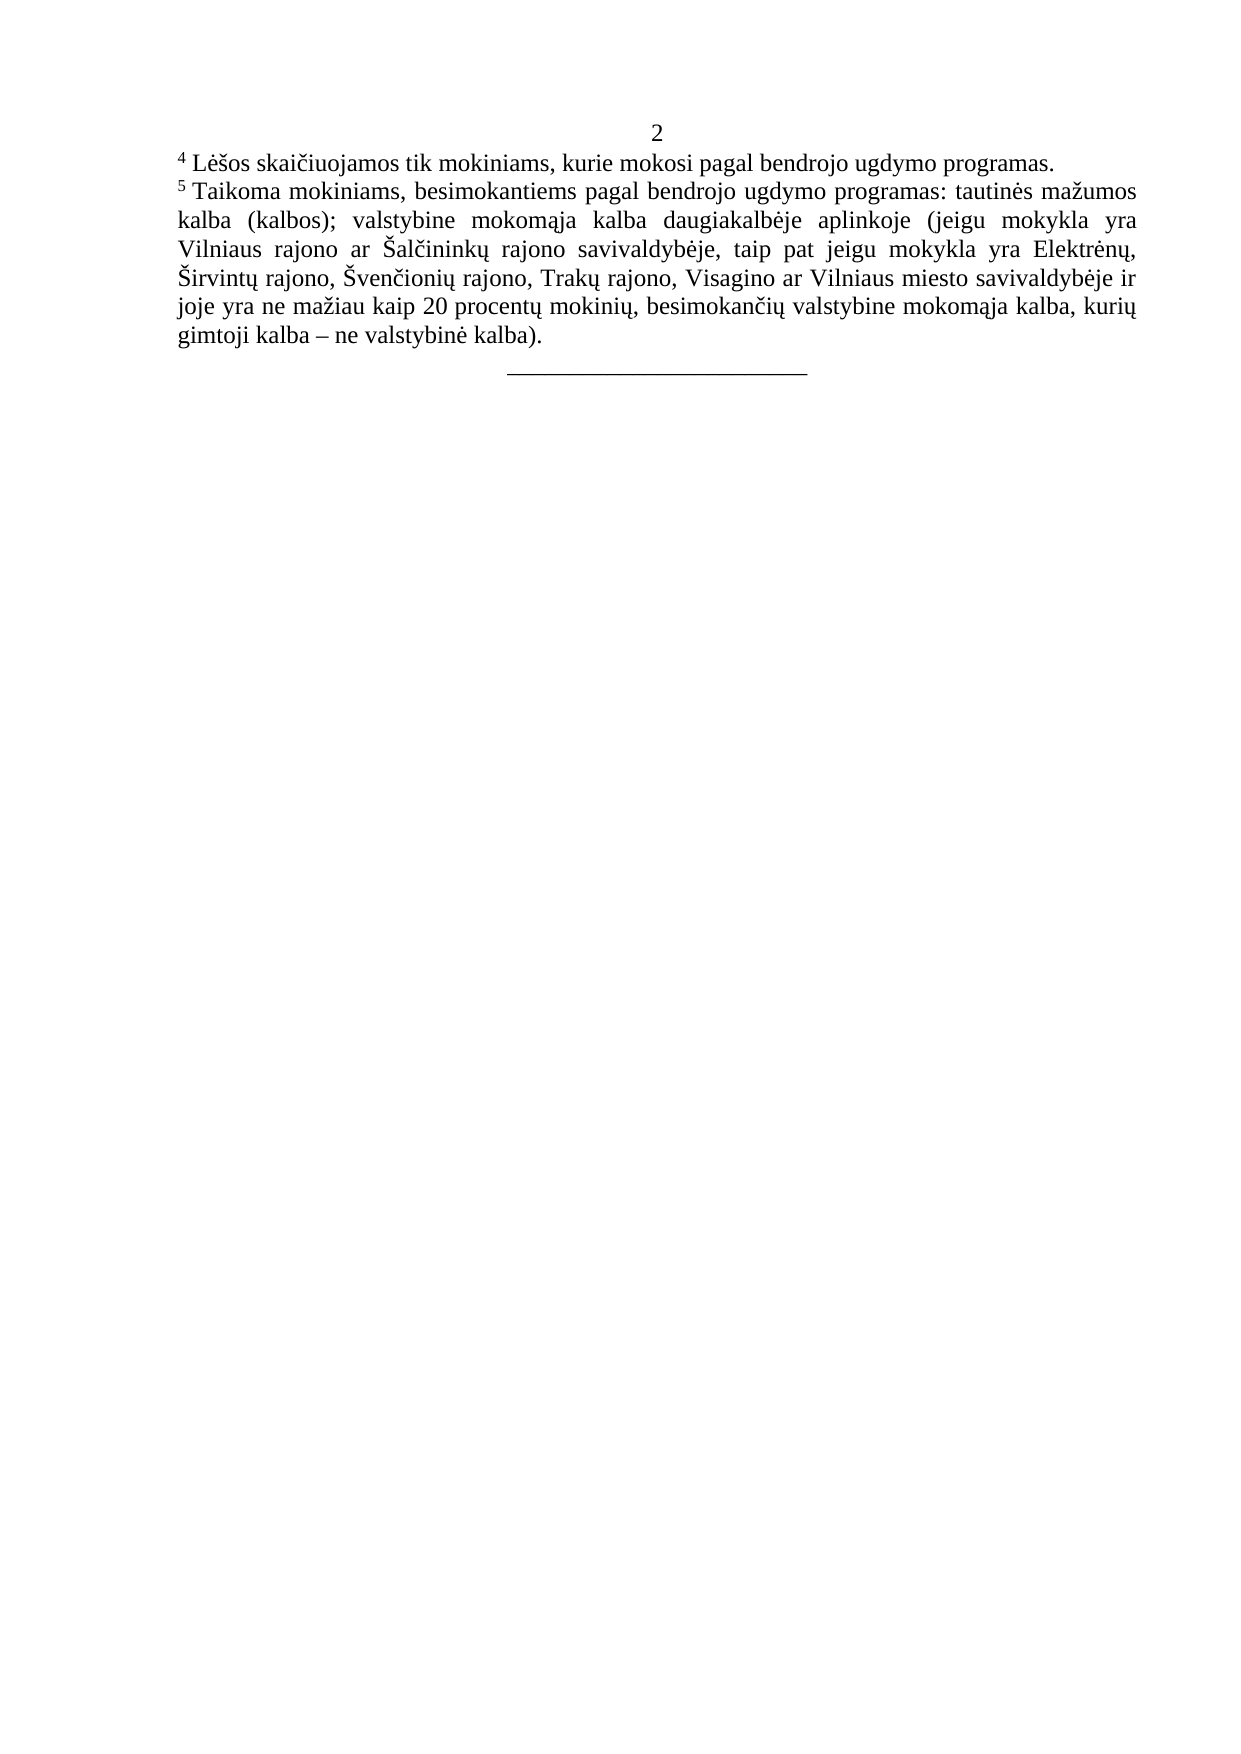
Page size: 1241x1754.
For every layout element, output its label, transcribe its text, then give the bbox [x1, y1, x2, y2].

text 5 Taikoma mokiniams, besimokantiems pagal bendrojo ugdymo programas: tautinės mažumos kalba (kalbos); valstybine mokomąja kalba daugiakalbėje aplinkoje (jeigu mokykla yra Vilniaus rajono ar Šalčininkų rajono savivaldybėje, taip pat jeigu mokykla yra Elektrėnų, Širvintų rajono, Švenčionių rajono, Trakų rajono, Visagino ar Vilniaus miesto savivaldybėje ir joje yra ne mažiau kaip 20 procentų mokinių, besimokančių valstybine mokomąja kalba, kurių gimtoji kalba – ne valstybinė kalba). [177, 176, 1137, 349]
text 4 Lėšos skaičiuojamos tik mokiniams, kurie mokosi pagal bendrojo ugdymo programas. [177, 148, 1137, 176]
text ________________________ [177, 349, 1137, 378]
